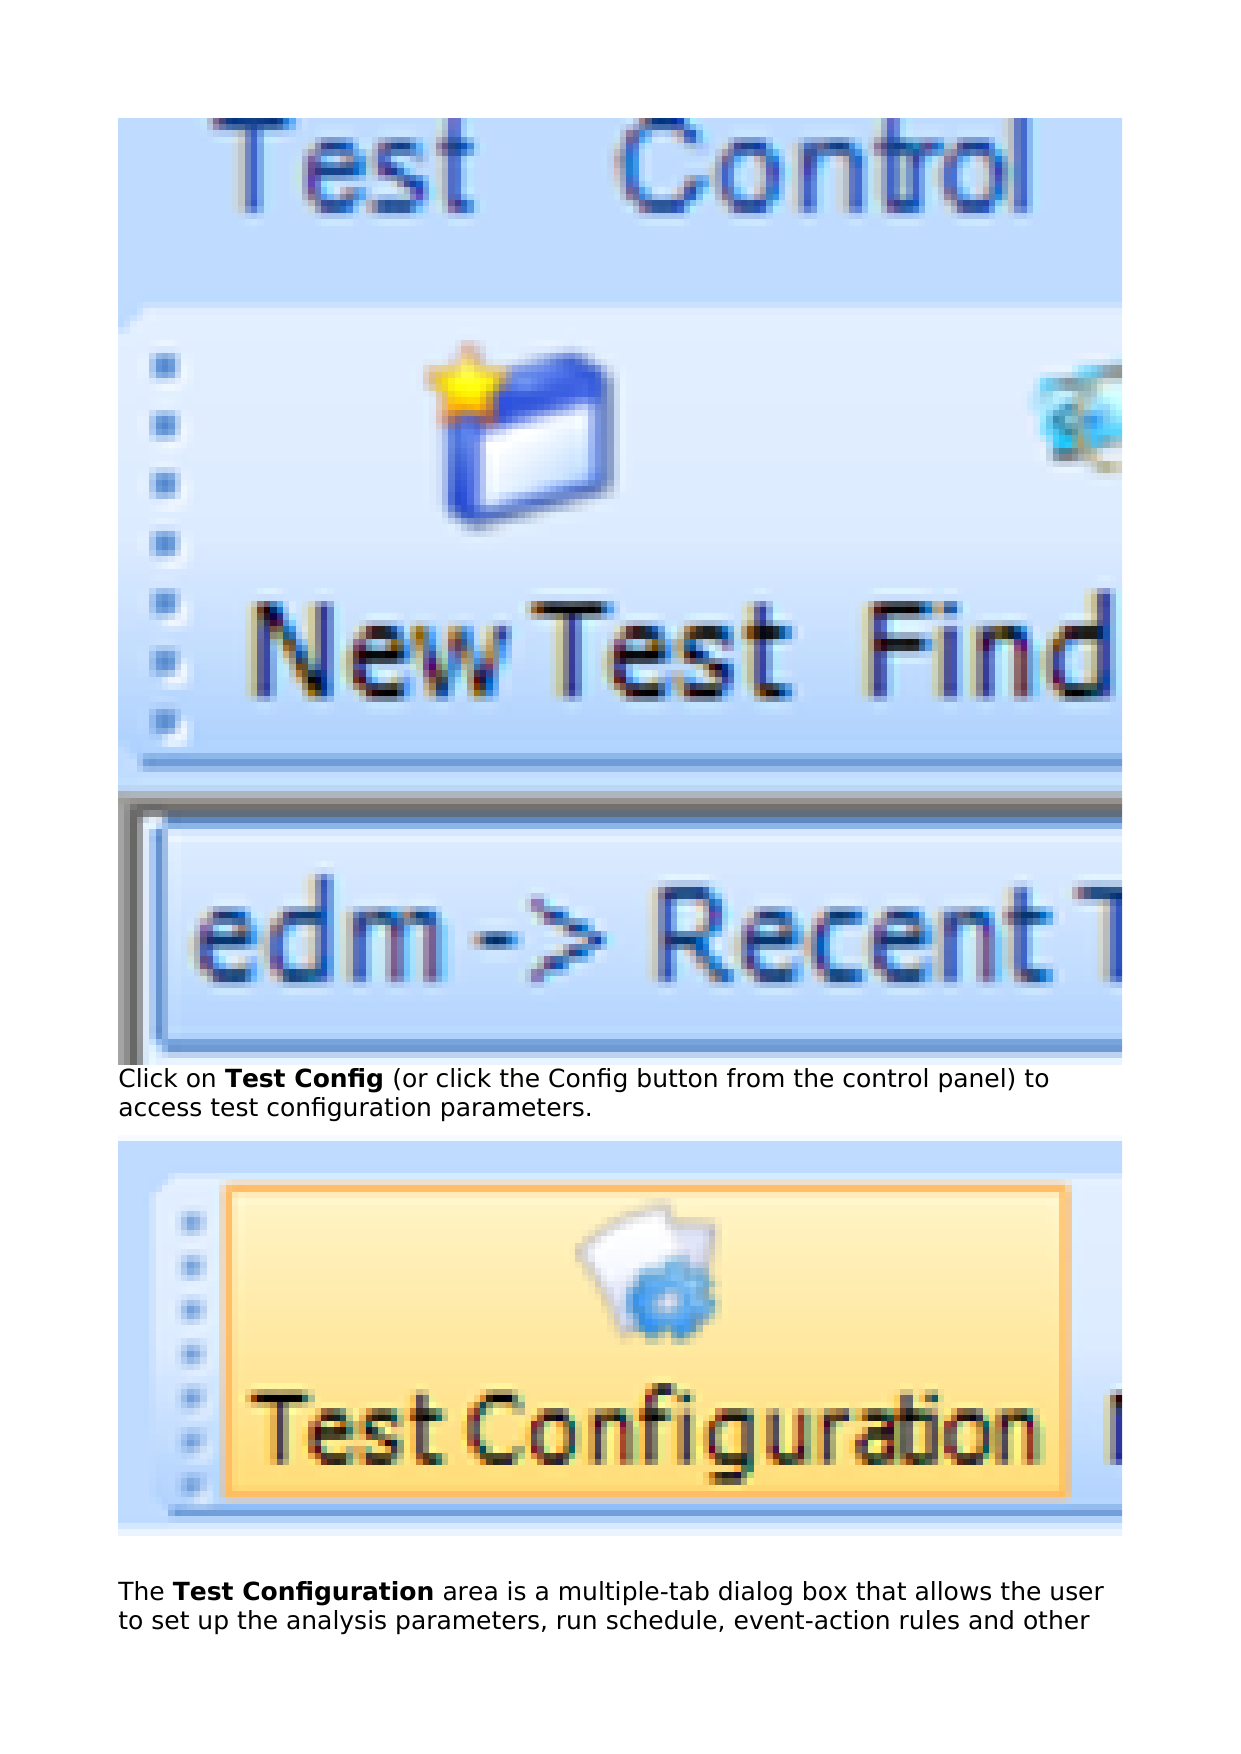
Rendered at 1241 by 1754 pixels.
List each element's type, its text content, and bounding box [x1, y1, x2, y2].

picture [118, 118, 1123, 1065]
picture [118, 1135, 1123, 1536]
text Click on Test Config (or click the Config button from the control panel) to access test configuration parameters. [118, 1065, 1122, 1123]
text The Test Configuration area is a multiple-tab dialog box that allows the user to set up the analysis parameters, run schedule, event-action rules and other [118, 1577, 1122, 1636]
